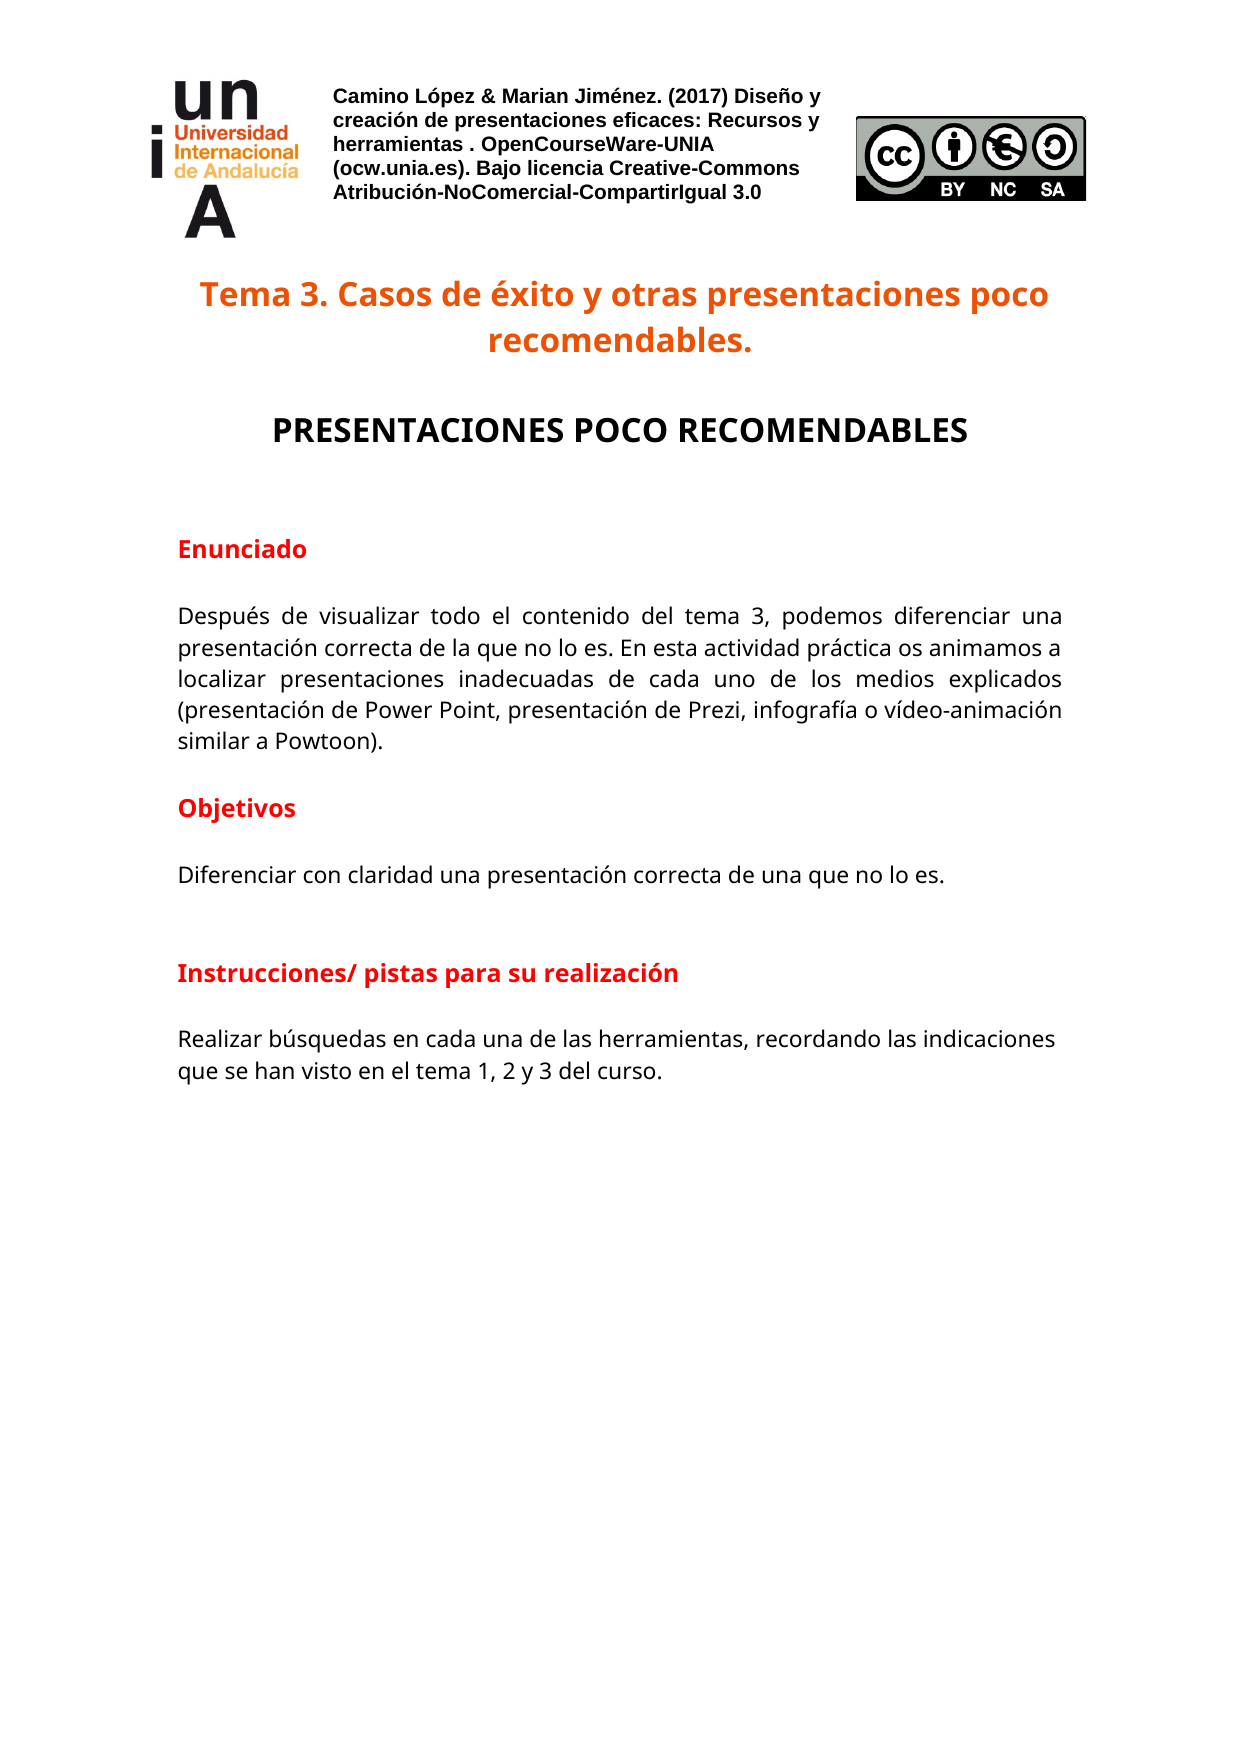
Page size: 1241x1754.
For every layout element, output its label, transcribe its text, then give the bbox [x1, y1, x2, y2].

text Después de visualizar todo el contenido del tema 3, podemos diferenciar una presentación correcta de la que no lo es. En esta actividad práctica os animamos a localizar presentaciones inadecuadas de cada uno de los medios explicados (presentación de Power Point, presentación de Prezi, infografía o vídeo-animación similar a Powtoon). [177, 600, 1063, 756]
text PRESENTACIONES POCO RECOMENDABLES [177, 407, 1063, 453]
text Realizar búsquedas en cada una de las herramientas, recordando las indicaciones que se han visto en el tema 1, 2 y 3 del curso. [177, 1023, 1063, 1086]
picture [148, 76, 303, 241]
text Objetivos [177, 791, 1063, 824]
text Diferenciar con claridad una presentación correcta de una que no lo es. [177, 859, 1063, 890]
text Enunciado [177, 532, 1063, 566]
text Tema 3. Casos de éxito y otras presentaciones poco recomendables. [177, 271, 1063, 362]
text Instrucciones/ pistas para su realización [177, 955, 1063, 989]
